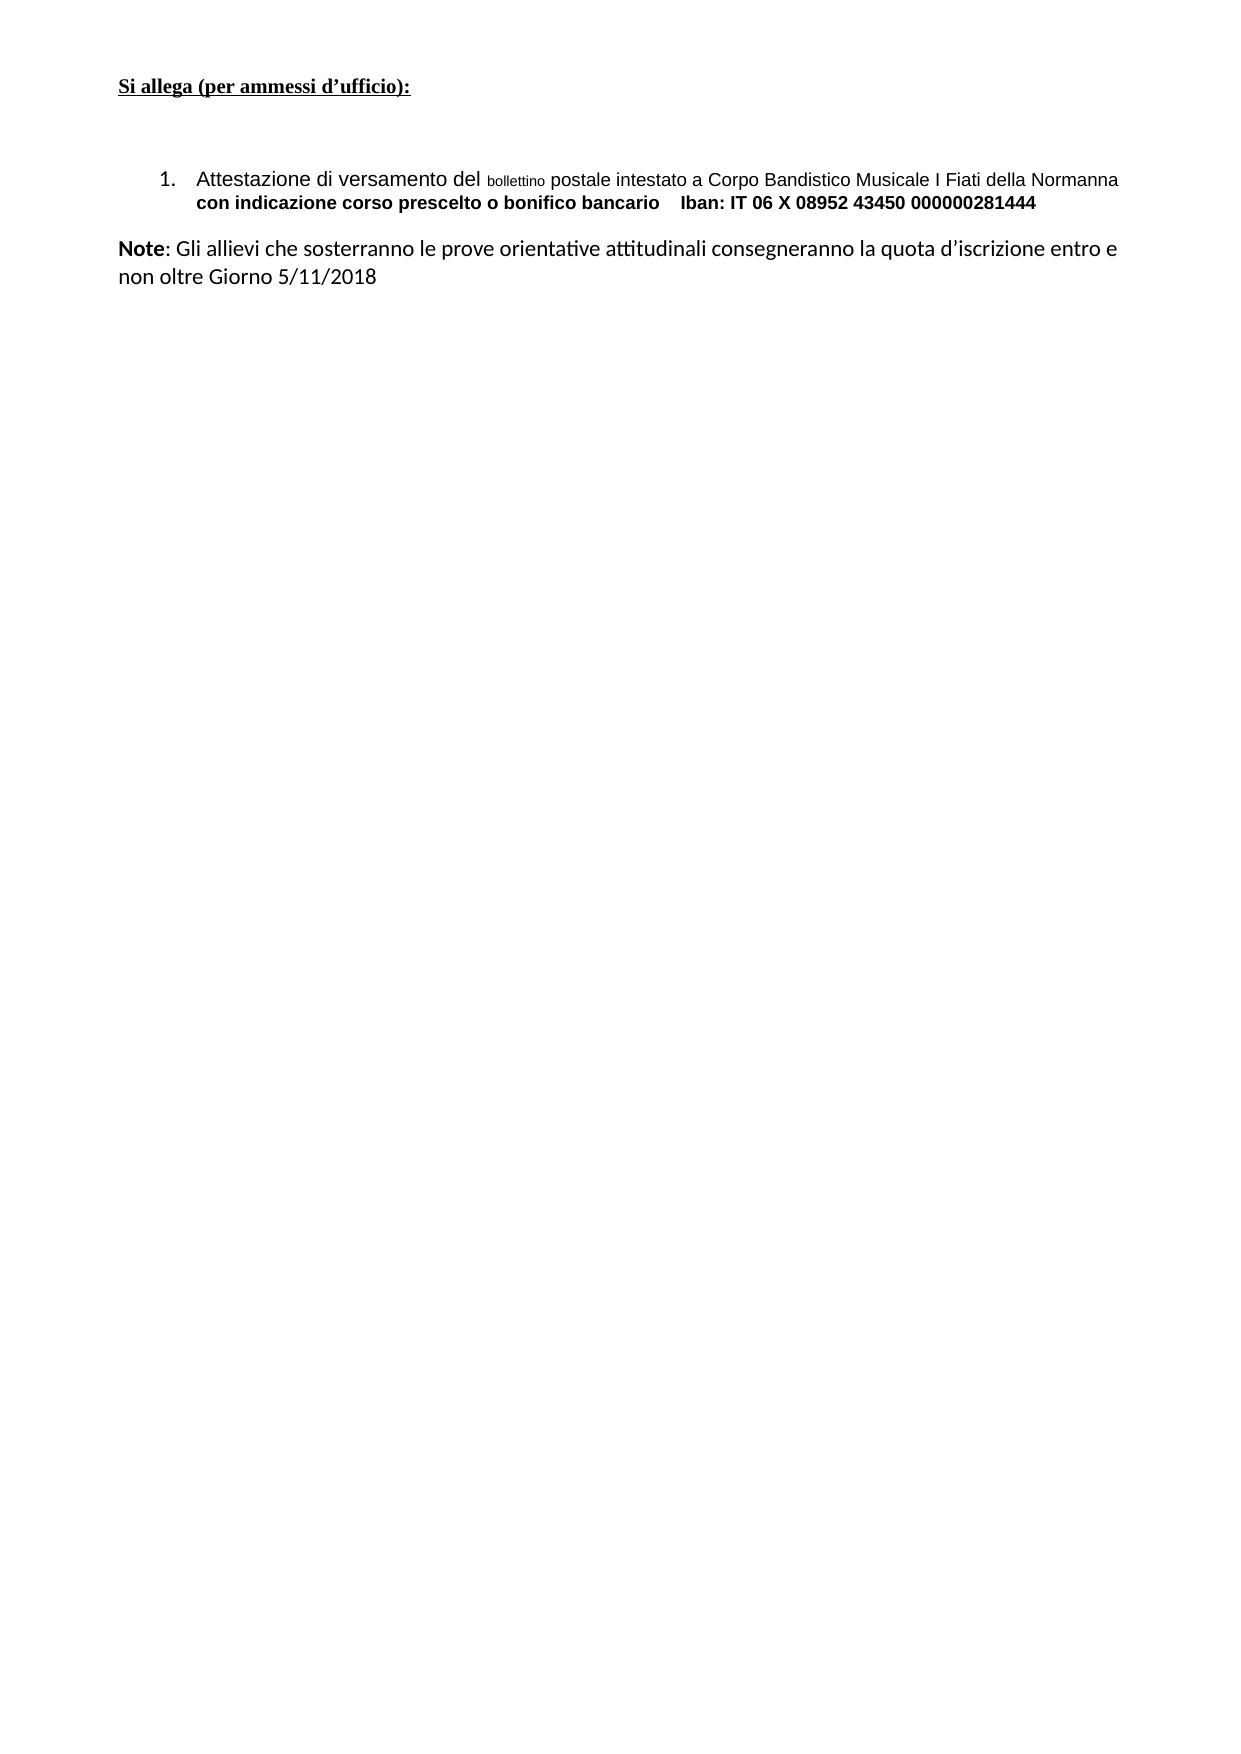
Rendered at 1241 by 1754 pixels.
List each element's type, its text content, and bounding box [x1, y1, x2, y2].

text Note: Gli allievi che sosterranno le prove orientative attitudinali consegneranno la quota d’iscrizione entro e non oltre Giorno 5/11/2018 [118, 234, 1122, 290]
text Si allega (per ammessi d’ufficio): [118, 74, 1122, 98]
list Attestazione di versamento del bollettino postale intestato a Corpo Bandistico Musicale I Fiati della Normanna con indicazione corso prescelto o bonifico bancario Iban: IT 06 X 08952 43450 000000281444 [159, 164, 1122, 213]
